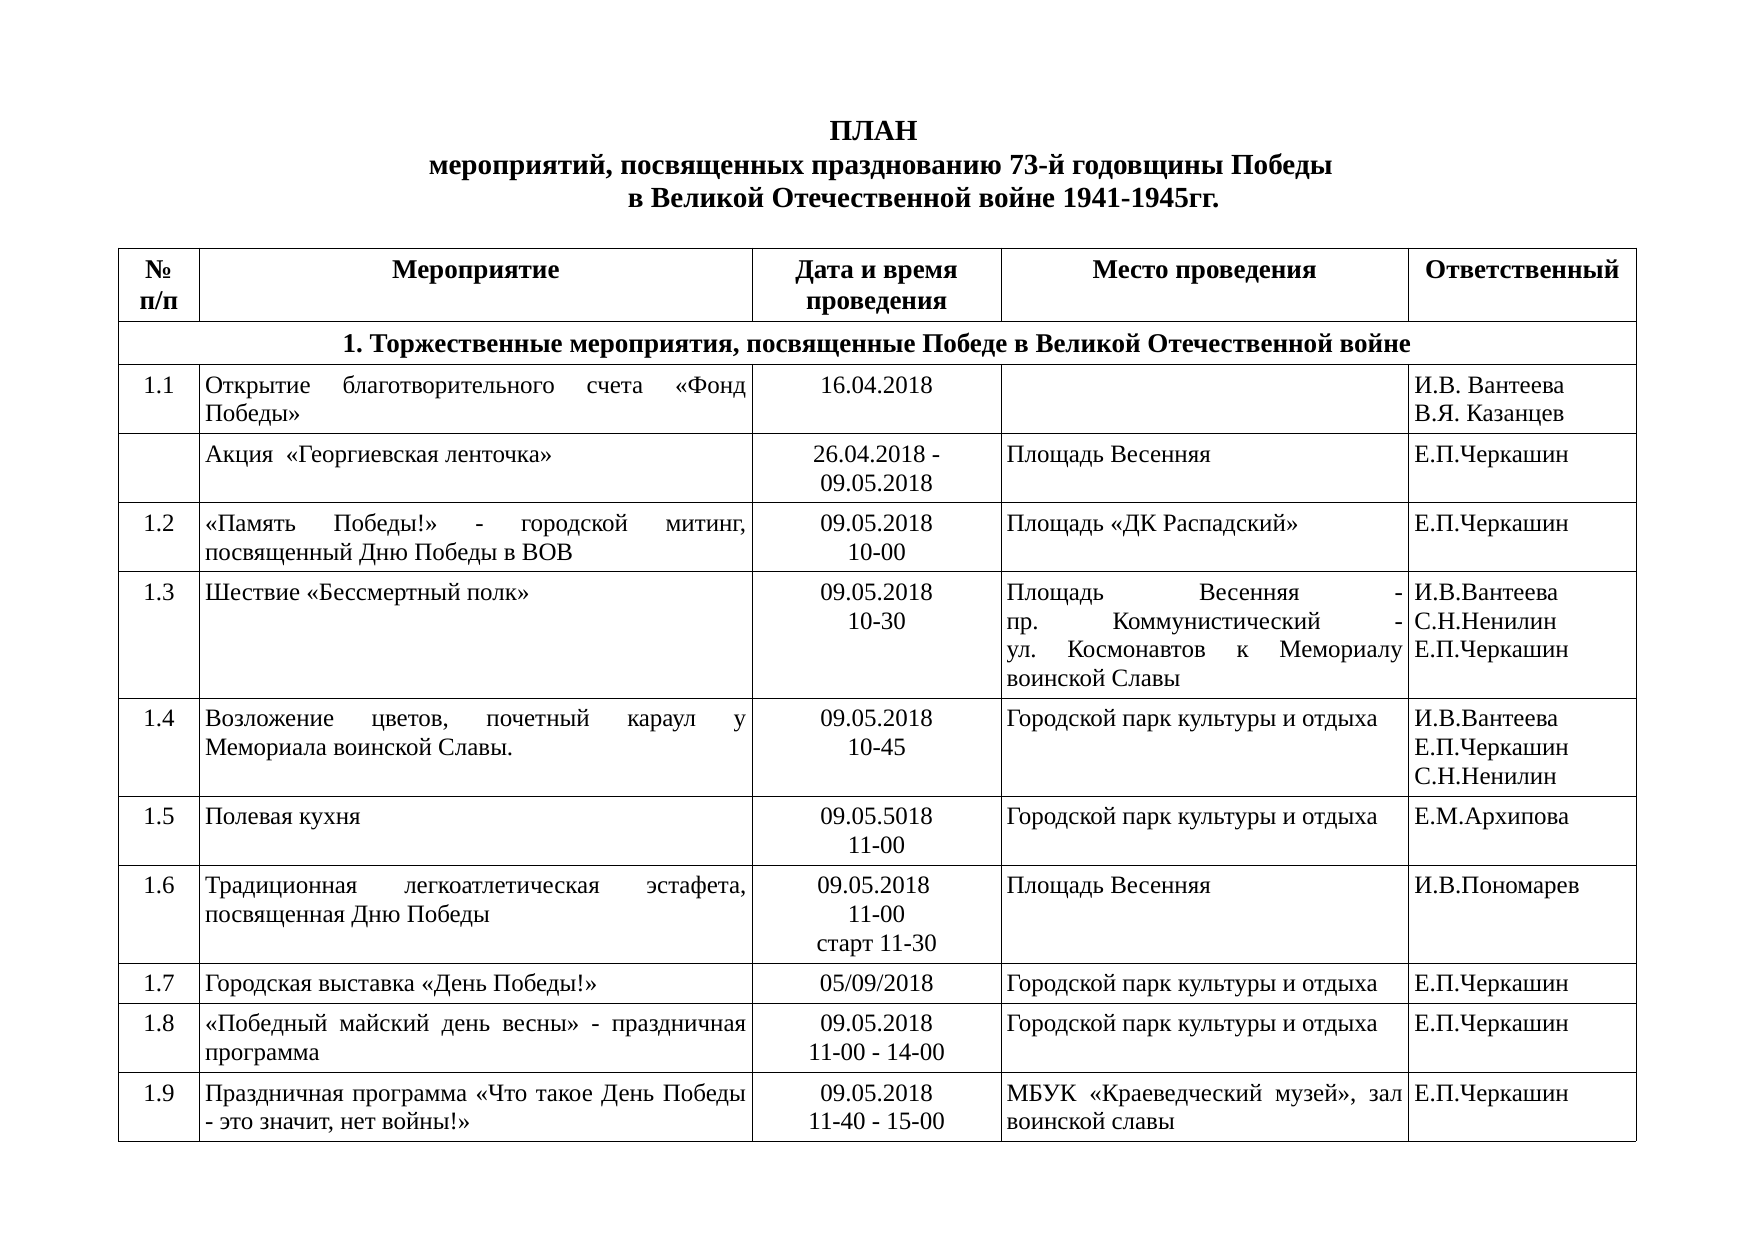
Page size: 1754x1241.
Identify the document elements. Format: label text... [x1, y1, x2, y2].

table_cell И.В.Пономарев [1409, 866, 1636, 962]
table_cell 1.1 [119, 365, 199, 433]
table_cell Площадь Весенняя - пр. Коммунистический - ул. Космонавтов к Мемориалу воинской Славы [1002, 572, 1408, 698]
table_cell 1.8 [119, 1004, 199, 1072]
table_cell Праздничная программа «Что такое День Победы - это значит, нет войны!» [200, 1073, 752, 1141]
table_cell Е.П.Черкашин [1409, 1073, 1636, 1141]
text мероприятий, посвященных празднованию 73-й годовщины Победы [118, 147, 1636, 180]
table_cell Городской парк культуры и отдыха [1002, 699, 1408, 796]
table_header Дата и время проведения [753, 249, 1001, 321]
table_cell 1.6 [119, 866, 199, 962]
table_cell [119, 434, 199, 502]
table_header № п/п [119, 249, 199, 321]
table_cell 1.4 [119, 699, 199, 796]
table_cell 1.2 [119, 503, 199, 571]
table_cell 09.05.2018 11-00 - 14-00 [753, 1004, 1001, 1072]
table_cell Городской парк культуры и отдыха [1002, 964, 1408, 1003]
table_header Место проведения [1002, 249, 1408, 321]
table_cell Площадь Весенняя [1002, 866, 1408, 962]
table_cell 1. Торжественные мероприятия, посвященные Победе в Великой Отечественной войне [119, 322, 1636, 364]
table_cell Е.П.Черкашин [1409, 503, 1636, 571]
text ПЛАН [118, 113, 1636, 147]
text в Великой Отечественной войне 1941-1945гг. [118, 180, 1636, 214]
table_cell 09.05.2018 10-00 [753, 503, 1001, 571]
table_cell Е.П.Черкашин [1409, 1004, 1636, 1072]
table_cell И.В.Вантеева Е.П.Черкашин С.Н.Ненилин [1409, 699, 1636, 796]
table_header Мероприятие [200, 249, 752, 321]
table_cell Городской парк культуры и отдыха [1002, 797, 1408, 864]
table_cell Открытие благотворительного счета «Фонд Победы» [200, 365, 752, 433]
table_cell [1002, 365, 1408, 433]
table_cell 1.7 [119, 964, 199, 1003]
table_cell Площадь «ДК Распадский» [1002, 503, 1408, 571]
table_cell 09.05.2018 10-45 [753, 699, 1001, 796]
table_cell Шествие «Бессмертный полк» [200, 572, 752, 698]
table_cell Полевая кухня [200, 797, 752, 864]
table_cell 09.05.2018 11-00 старт 11-30 [753, 866, 1001, 962]
table_cell Акция «Георгиевская ленточка» [200, 434, 752, 502]
table_cell «Память Победы!» - городской митинг, посвященный Дню Победы в ВОВ [200, 503, 752, 571]
table_cell Городской парк культуры и отдыха [1002, 1004, 1408, 1072]
table_cell Е.М.Архипова [1409, 797, 1636, 864]
table_cell 26.04.2018 - 09.05.2018 [753, 434, 1001, 502]
table_cell 16.04.2018 [753, 365, 1001, 433]
table_cell 1.3 [119, 572, 199, 698]
table_cell Городская выставка «День Победы!» [200, 964, 752, 1003]
table_cell Традиционная легкоатлетическая эстафета, посвященная Дню Победы [200, 866, 752, 962]
table_cell Е.П.Черкашин [1409, 434, 1636, 502]
table_cell И.В.Вантеева С.Н.Ненилин Е.П.Черкашин [1409, 572, 1636, 698]
table_cell 09.05.5018 11-00 [753, 797, 1001, 864]
table_cell «Победный майский день весны» - праздничная программа [200, 1004, 752, 1072]
table_header Ответственный [1409, 249, 1636, 321]
table_cell 09.05.2018 [753, 964, 1001, 1003]
table_cell 09.05.2018 10-30 [753, 572, 1001, 698]
table_cell Е.П.Черкашин [1409, 964, 1636, 1003]
table_cell И.В. Вантеева В.Я. Казанцев [1409, 365, 1636, 433]
table_cell 1.5 [119, 797, 199, 864]
table_cell 09.05.2018 11-40 - 15-00 [753, 1073, 1001, 1141]
table_cell 1.9 [119, 1073, 199, 1141]
table_cell Возложение цветов, почетный караул у Мемориала воинской Славы. [200, 699, 752, 796]
table_cell МБУК «Краеведческий музей», зал воинской славы [1002, 1073, 1408, 1141]
table_cell Площадь Весенняя [1002, 434, 1408, 502]
